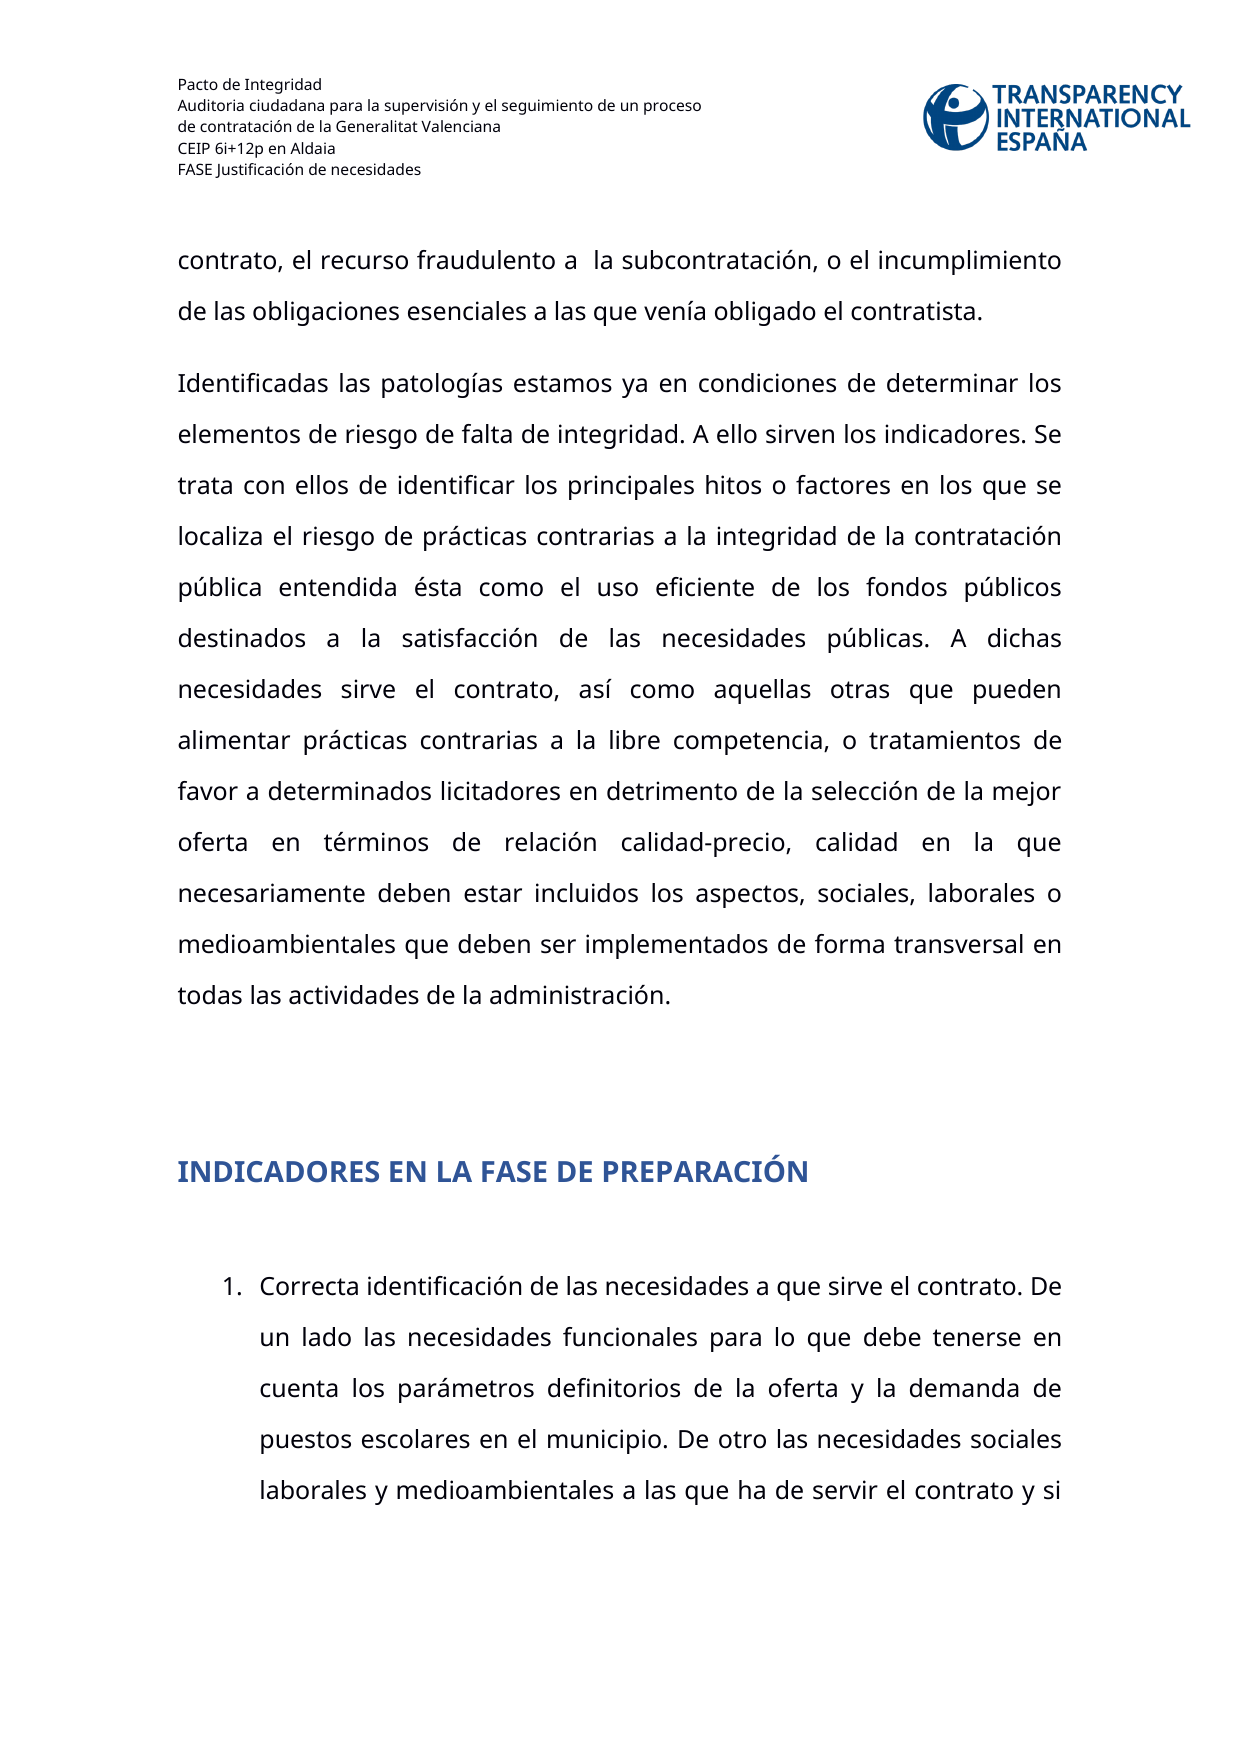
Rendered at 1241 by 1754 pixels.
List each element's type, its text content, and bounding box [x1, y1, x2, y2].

list Correcta identificación de las necesidades a que sirve el contrato. De un lado las necesidades funcionales para lo que debe tenerse en cuenta los parámetros definitorios de la oferta y la demanda de puestos escolares en el municipio. De otro las necesidades sociales laborales y medioambientales a las que ha de servir el contrato y si [222, 1268, 1063, 1507]
subtitle INDICADORES EN LA FASE DE PREPARACIÓN [177, 1151, 1063, 1191]
text Identificadas las patologías estamos ya en condiciones de determinar los elementos de riesgo de falta de integridad. A ello sirven los indicadores. Se trata con ellos de identificar los principales hitos o factores en los que se localiza el riesgo de prácticas contrarias a la integridad de la contratación pública entendida ésta como el uso eficiente de los fondos públicos destinados a la satisfacción de las necesidades públicas. A dichas necesidades sirve el contrato, así como aquellas otras que pueden alimentar prácticas contrarias a la libre competencia, o tratamientos de favor a determinados licitadores en detrimento de la selección de la mejor oferta en términos de relación calidad-precio, calidad en la que necesariamente deben estar incluidos los aspectos, sociales, laborales o medioambientales que deben ser implementados de forma transversal en todas las actividades de la administración. [177, 365, 1063, 1012]
text contrato, el recurso fraudulento a la subcontratación, o el incumplimiento de las obligaciones esenciales a las que venía obligado el contratista. [177, 242, 1063, 328]
picture [923, 84, 1191, 151]
